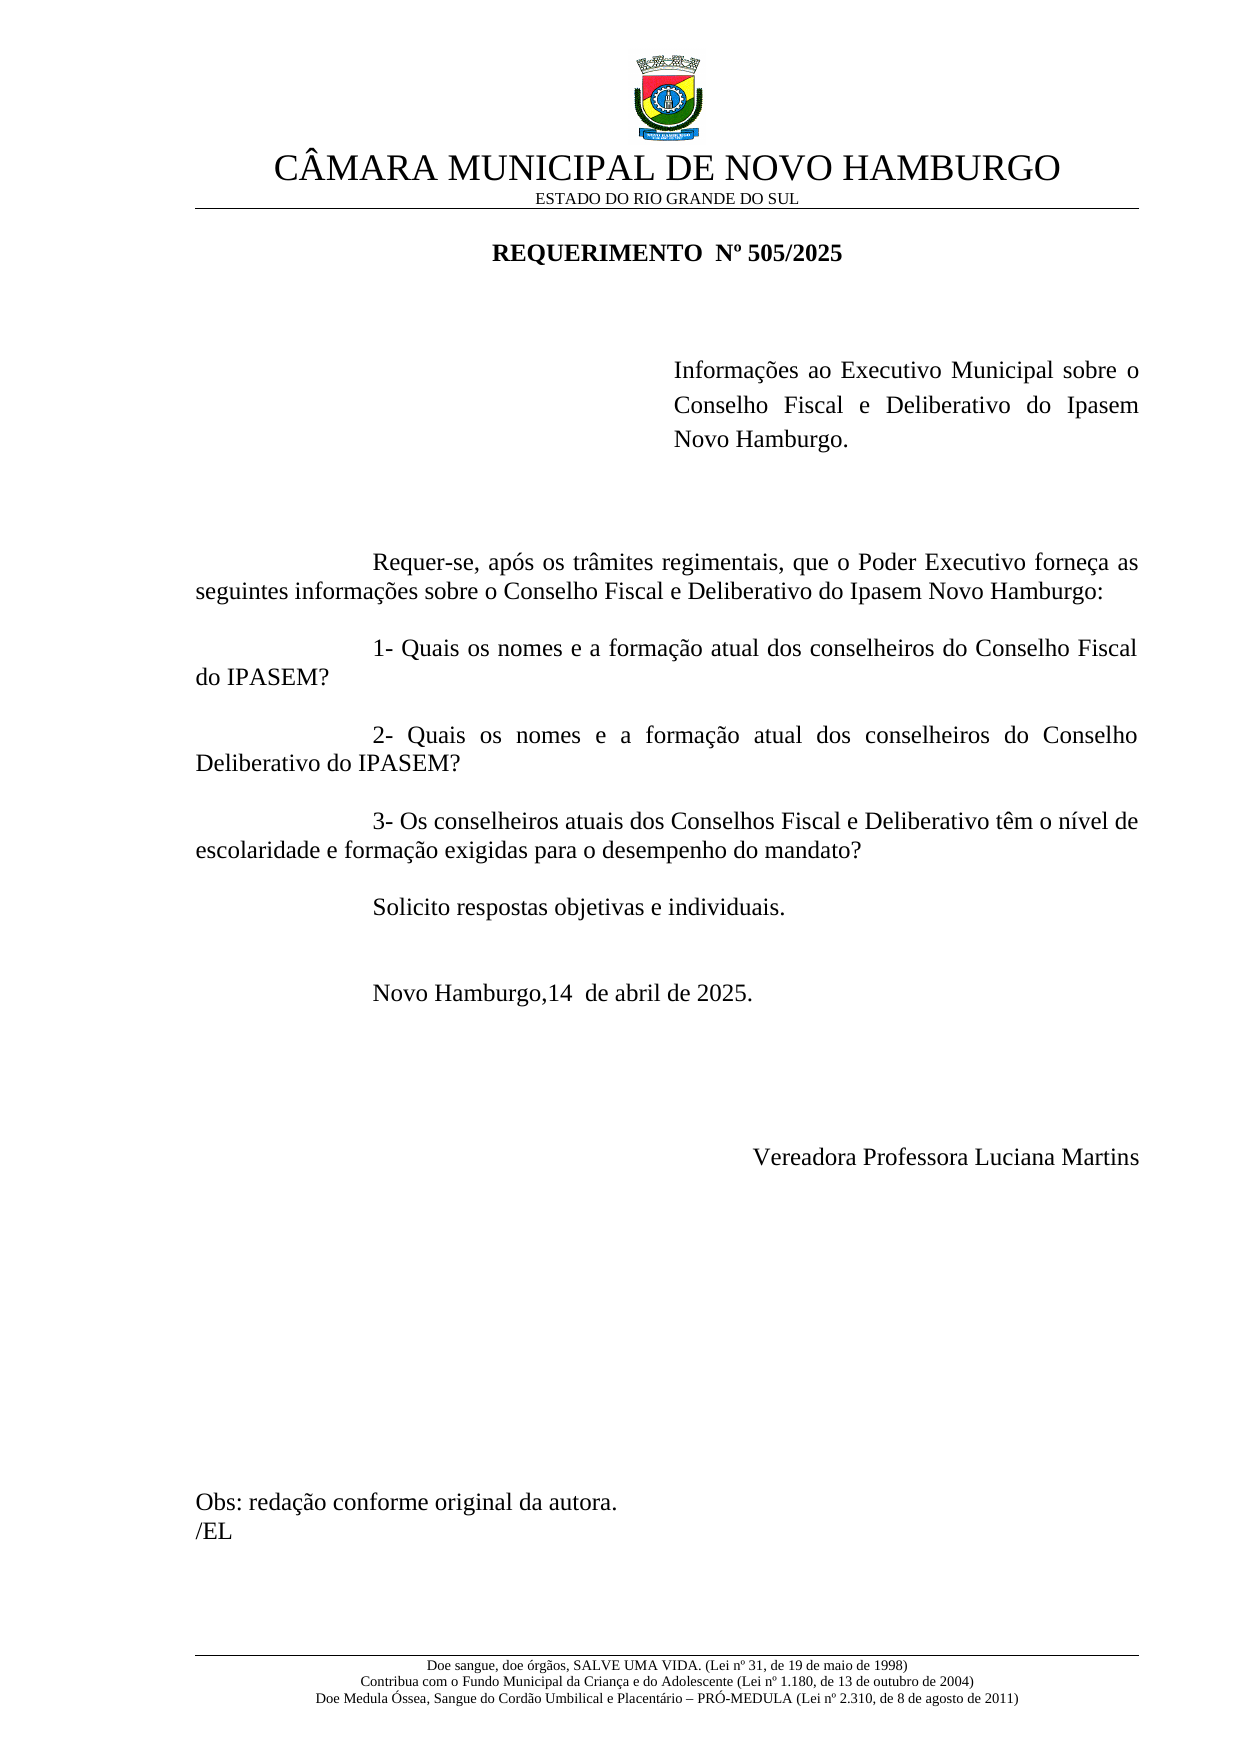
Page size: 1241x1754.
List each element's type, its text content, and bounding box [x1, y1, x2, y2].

text Novo Hamburgo,14 de abril de 2025. [195, 978, 1139, 1007]
text 2- Quais os nomes e a formação atual dos conselheiros do Conselho Deliberativo do IPASEM? [195, 720, 1139, 777]
text 3- Os conselheiros atuais dos Conselhos Fiscal e Deliberativo têm o nível de escolaridade e formação exigidas para o desempenho do mandato? [195, 806, 1139, 863]
picture [628, 48, 706, 145]
text Requer-se, após os trâmites regimentais, que o Poder Executivo forneça as seguintes informações sobre o Conselho Fiscal e Deliberativo do Ipasem Novo Hamburgo: [195, 547, 1139, 605]
text /EL [195, 1516, 1139, 1544]
text 1- Quais os nomes e a formação atual dos conselheiros do Conselho Fiscal do IPASEM? [195, 633, 1139, 691]
text Informações ao Executivo Municipal sobre o Conselho Fiscal e Deliberativo do Ipasem Novo Hamburgo. [674, 355, 1139, 453]
text REQUERIMENTO Nº 505/2025 [195, 238, 1139, 267]
text Solicito respostas objetivas e individuais. [195, 892, 1139, 921]
text Vereadora Professora Luciana Martins [195, 1142, 1139, 1171]
text Obs: redação conforme original da autora. [195, 1487, 1139, 1516]
